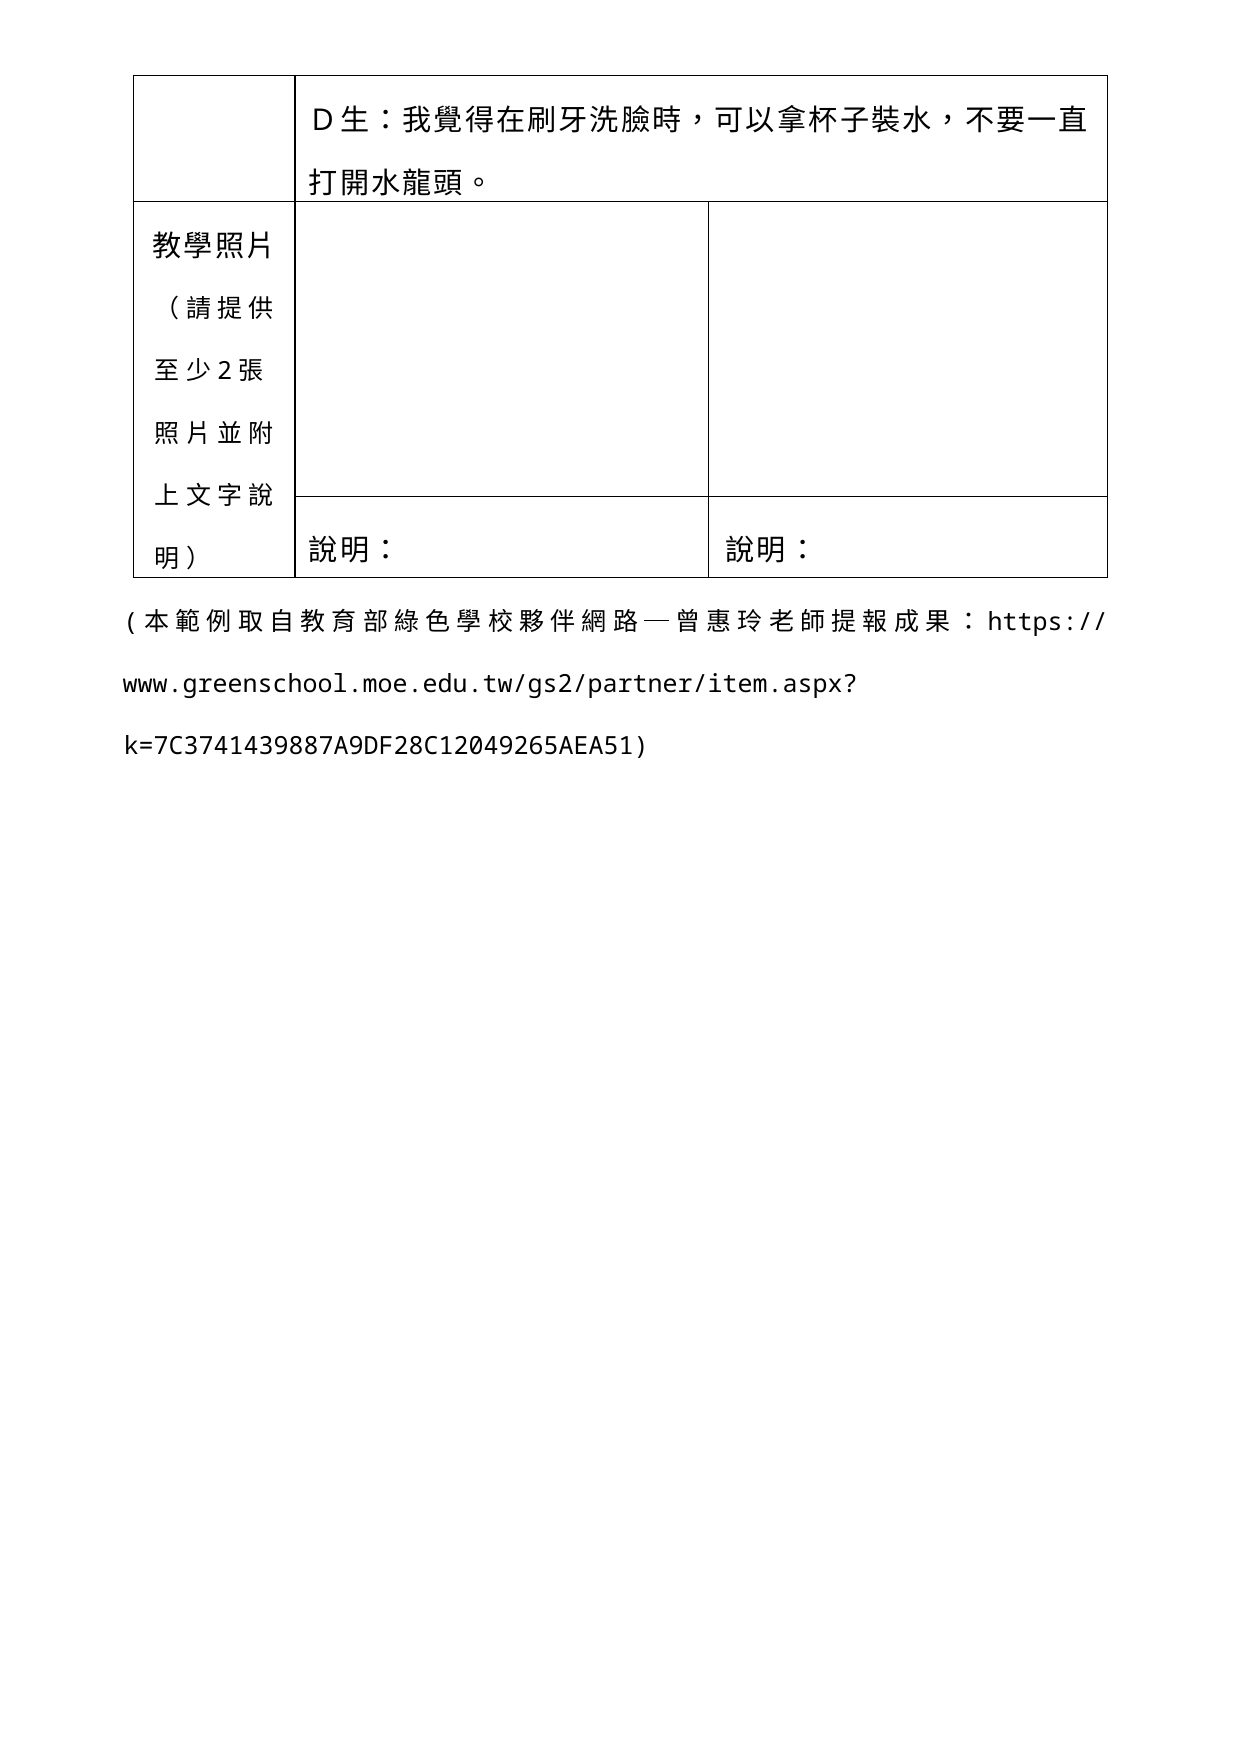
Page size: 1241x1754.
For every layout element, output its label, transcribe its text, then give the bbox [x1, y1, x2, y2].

table_cell Ｄ生：我覺得在刷牙洗臉時，可以拿杯子裝水，不要一直打開水龍頭。 [296, 76, 1107, 201]
table_cell 教學照片 （請提供至少2張照片並附上文字說明） [134, 202, 294, 577]
table_cell [296, 202, 708, 496]
table_cell 說明： [709, 497, 1107, 577]
table_cell 說明： [296, 497, 708, 577]
text (本範例取自教育部綠色學校夥伴網路─曾惠玲老師提報成果：https://www.greenschool.moe.edu.tw/gs2/partner/item.aspx?k=7C3741439887A9DF28C12049265AEA51) [120, 578, 1120, 766]
table_cell [709, 202, 1107, 496]
table_cell [134, 76, 294, 201]
